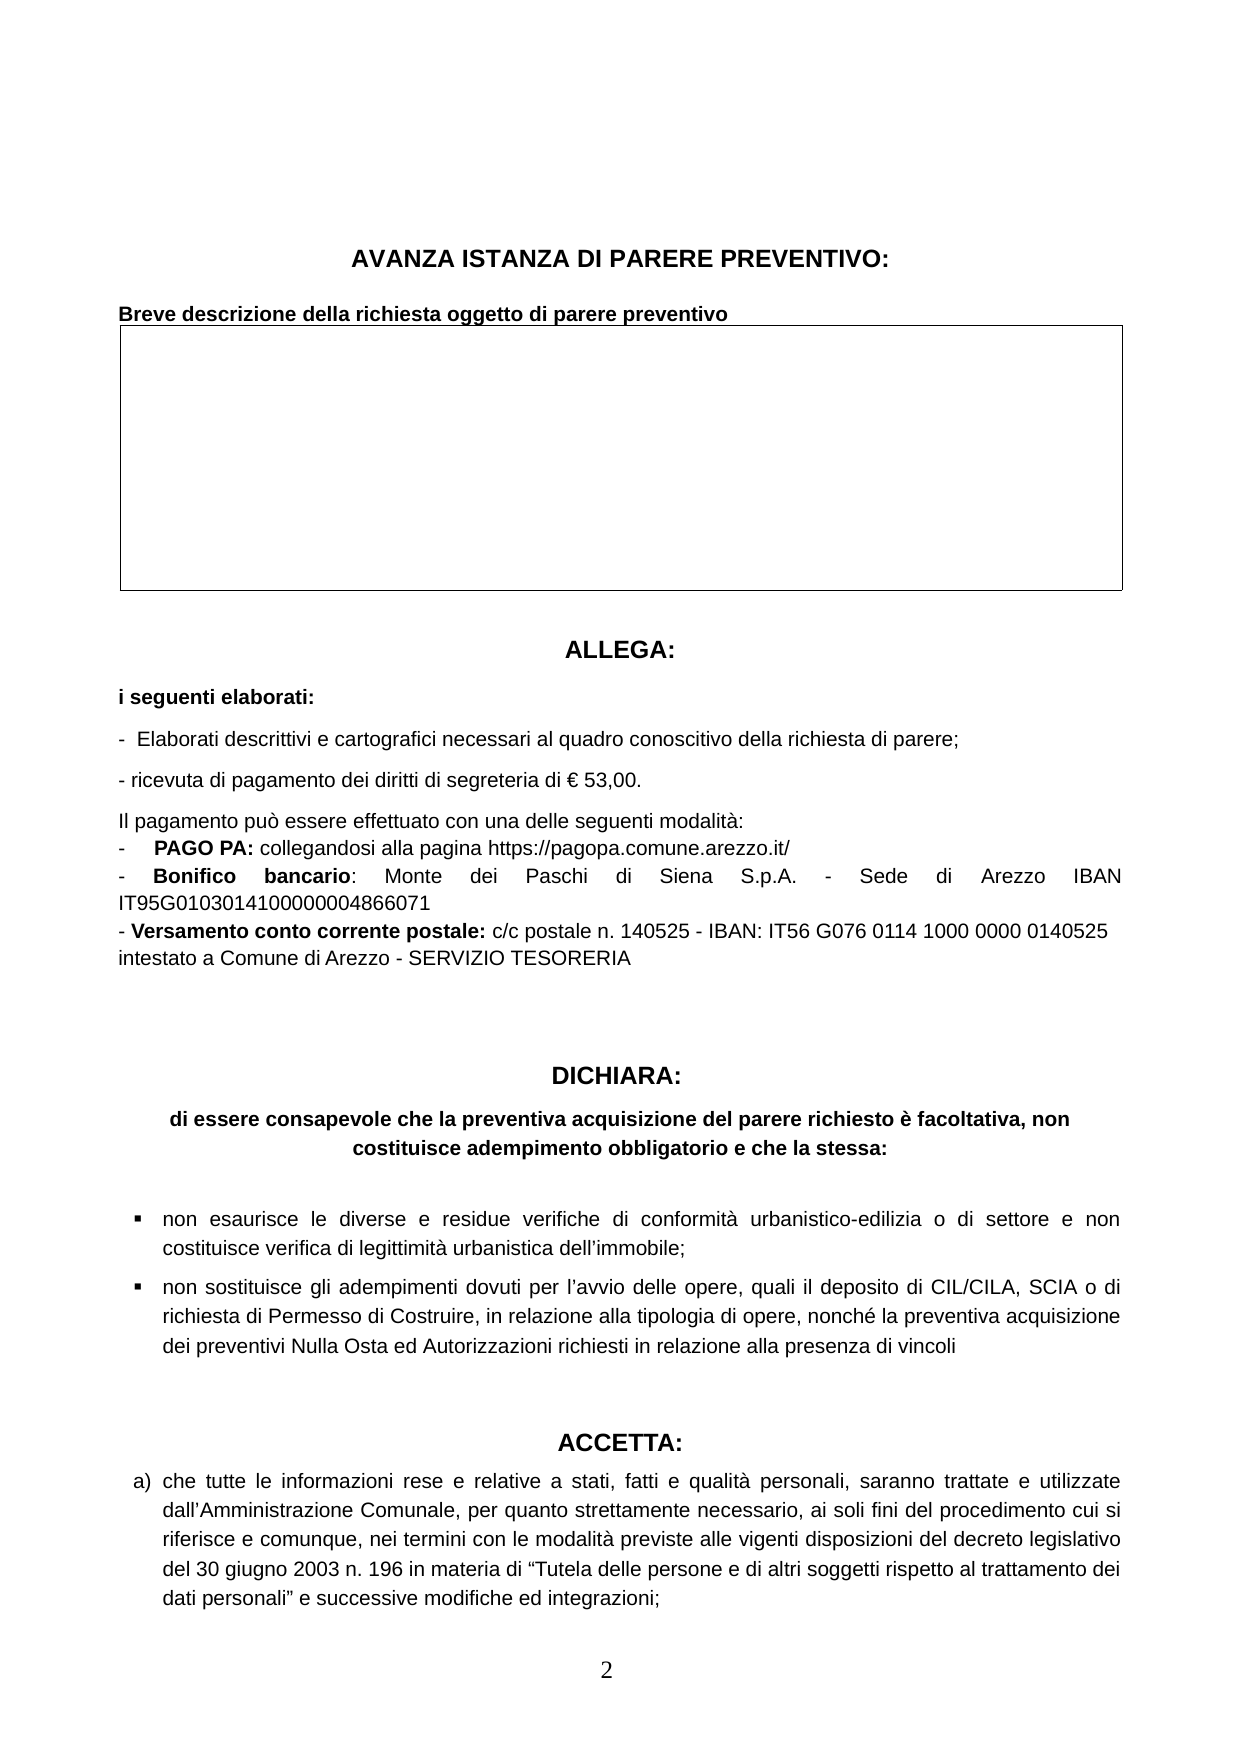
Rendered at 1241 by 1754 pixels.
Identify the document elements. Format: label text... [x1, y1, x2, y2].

list non esaurisce le diverse e residue verifiche di conformità urbanistico-edilizia o di settore e non costituisce verifica di legittimità urbanistica dell’immobile; [133, 1203, 1122, 1261]
text Il pagamento può essere effettuato con una delle seguenti modalità: [118, 808, 1122, 832]
list che tutte le informazioni rese e relative a stati, fatti e qualità personali, saranno trattate e utilizzate dall’Amministrazione Comunale, per quanto strettamente necessario, ai soli fini del procedimento cui si riferisce e comunque, nei termini con le modalità previste alle vigenti disposizioni del decreto legislativo del 30 giugno 2003 n. 196 in materia di “Tutela delle persone e di altri soggetti rispetto al trattamento dei dati personali” e successive modifiche ed integrazioni; [133, 1465, 1122, 1611]
text - Elaborati descrittivi e cartografici necessari al quadro conoscitivo della richiesta di parere; [118, 727, 1122, 751]
text ACCETTA: [118, 1428, 1122, 1457]
list non sostituisce gli adempimenti dovuti per l’avvio delle opere, quali il deposito di CIL/CILA, SCIA o di richiesta di Permesso di Costruire, in relazione alla tipologia di opere, nonché la preventiva acquisizione dei preventivi Nulla Osta ed Autorizzazioni richiesti in relazione alla presenza di vincoli [133, 1271, 1122, 1359]
subtitle AVANZA ISTANZA DI PARERE PREVENTIVO: [118, 244, 1122, 273]
text di essere consapevole che la preventiva acquisizione del parere richiesto è facoltativa, non costituisce adempimento obbligatorio e che la stessa: [118, 1103, 1122, 1161]
text - PAGO PA: collegandosi alla pagina https://pagopa.comune.arezzo.it/ [118, 836, 1122, 860]
text i seguenti elaborati: [118, 681, 1122, 711]
text ALLEGA: [118, 636, 1122, 665]
text - Versamento conto corrente postale: c/c postale n. 140525 - IBAN: IT56 G076 0114 1000 0000 0140525 intestato a Comune di Arezzo - SERVIZIO TESORERIA [118, 918, 1122, 970]
text - ricevuta di pagamento dei diritti di segreteria di € 53,00. [118, 768, 1122, 792]
subtitle Breve descrizione della richiesta oggetto di parere preventivo [118, 301, 1122, 325]
text DICHIARA: [118, 1061, 1122, 1090]
table_header [121, 326, 1122, 590]
text - Bonifico bancario: Monte dei Paschi di Siena S.p.A. - Sede di Arezzo IBAN IT95G0103014100000004866071 [118, 863, 1122, 915]
